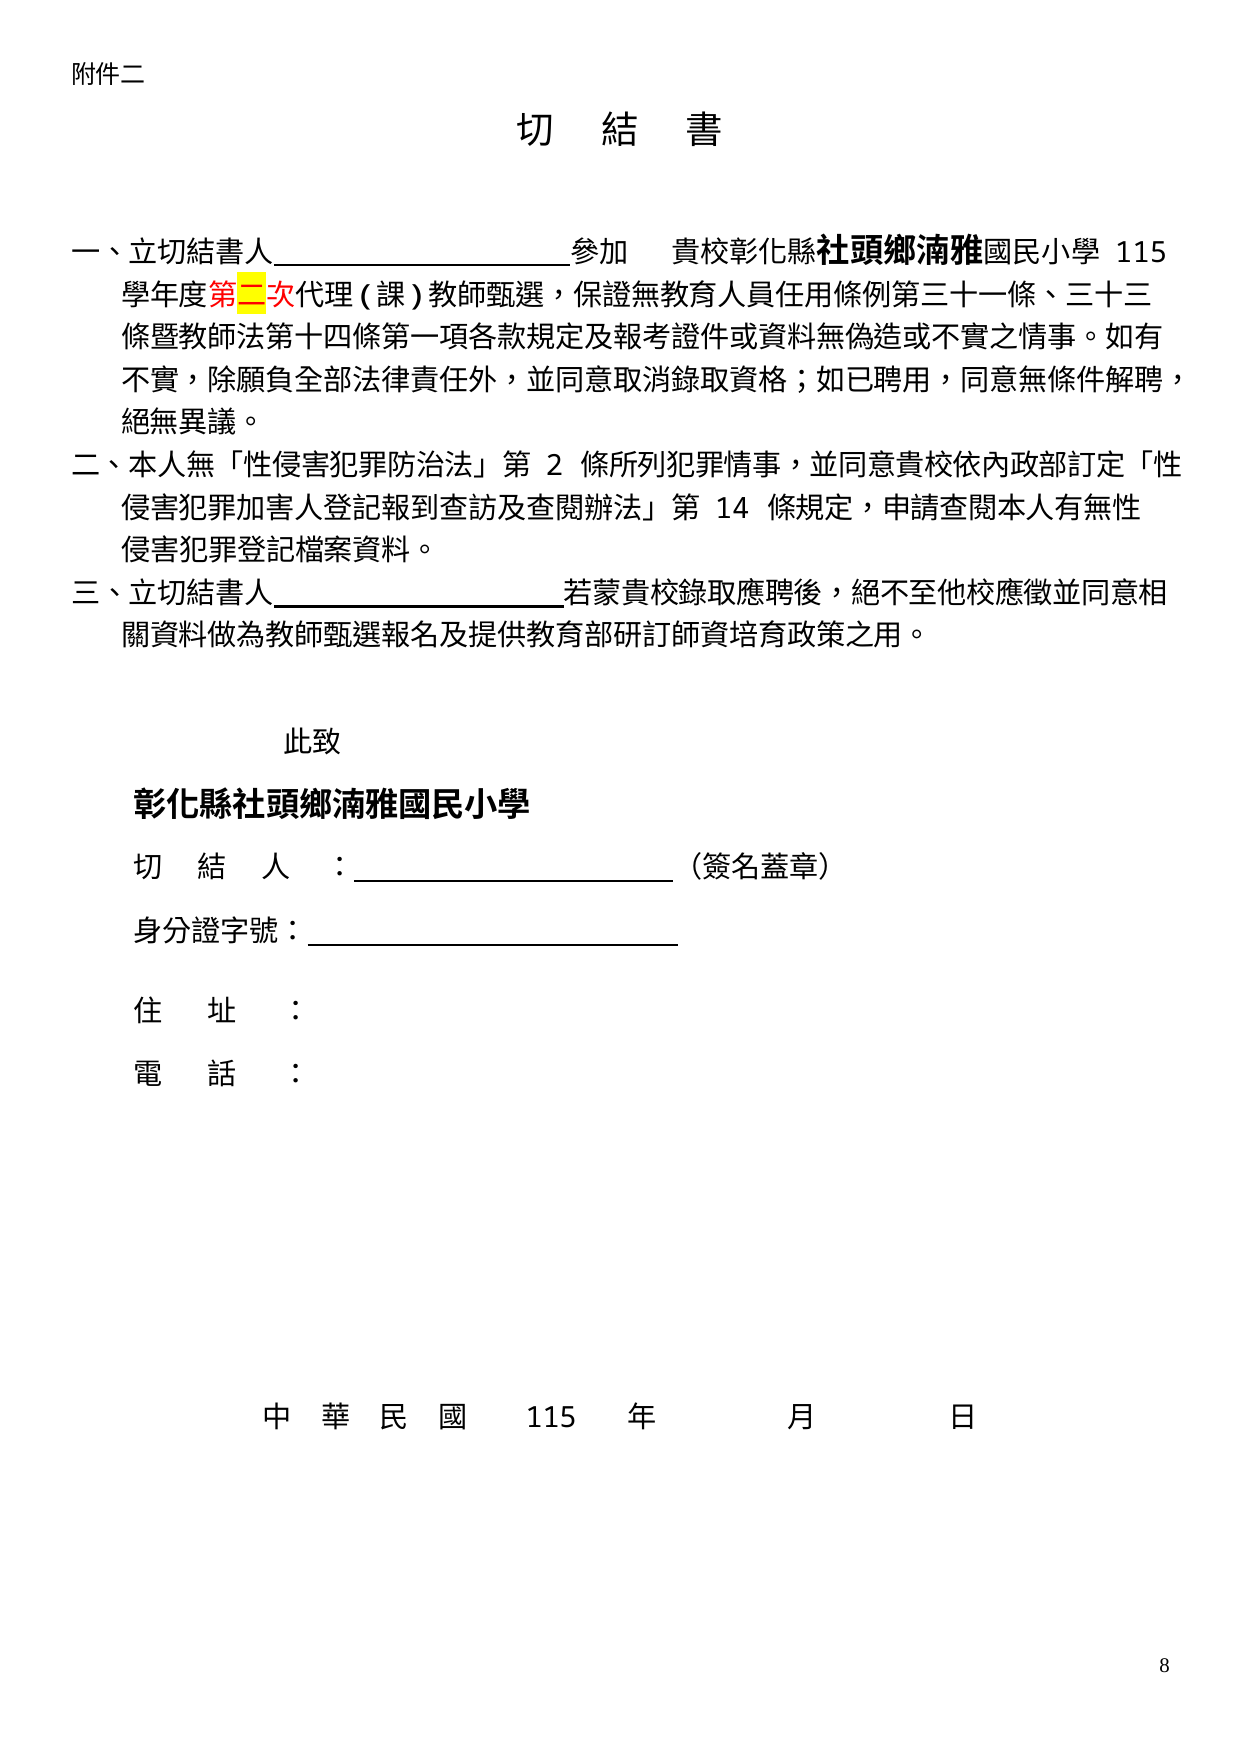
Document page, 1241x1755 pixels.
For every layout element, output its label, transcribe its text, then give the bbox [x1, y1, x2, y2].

text 三、立切結書人 若蒙貴校錄取應聘後，絕不至他校應徵並同意相關資料做為教師甄選報名及提供教育部研訂師資培育政策之用。 [71, 569, 1170, 654]
text 切 結 人 ： （簽名蓋章） [133, 844, 1196, 886]
table_cell 電 [129, 1043, 186, 1095]
text 侵害犯罪加害人登記報到查訪及查閱辦法」第 14 條規定，申請查閱本人有無性侵害犯罪登記檔案資料。 [121, 484, 1157, 569]
text 此致 [283, 718, 1196, 761]
table_header 址 [186, 991, 260, 1043]
table_header ： [260, 991, 317, 1043]
text 中 華 民 國 115 年 月 日 [59, 1394, 1182, 1436]
table_cell ： [260, 1043, 317, 1095]
text 彰化縣社頭鄉湳雅國民小學 [133, 777, 1196, 826]
text 身分證字號： [133, 908, 1196, 950]
text 切 結 書 [59, 91, 1181, 156]
table_header 住 [129, 991, 186, 1043]
table_cell 話 [186, 1043, 260, 1095]
text 附件二 [71, 54, 1196, 91]
text 二、本人無「性侵害犯罪防治法」第 2 條所列犯罪情事，並同意貴校依內政部訂定「性 [71, 442, 1196, 484]
text 一、立切結書人 參加 貴校彰化縣社頭鄉湳雅國民小學 115學年度第二次代理(課)教師甄選，保證無教育人員任用條例第三十一條、三十三條暨教師法第十四條第一項各款規定及報考證件或資料無偽造或不實之情事。如有不實，除願負全部法律責任外，並同意取消錄取資格；如已聘用，同意無條件解聘，絕無異議。 [71, 223, 1171, 441]
